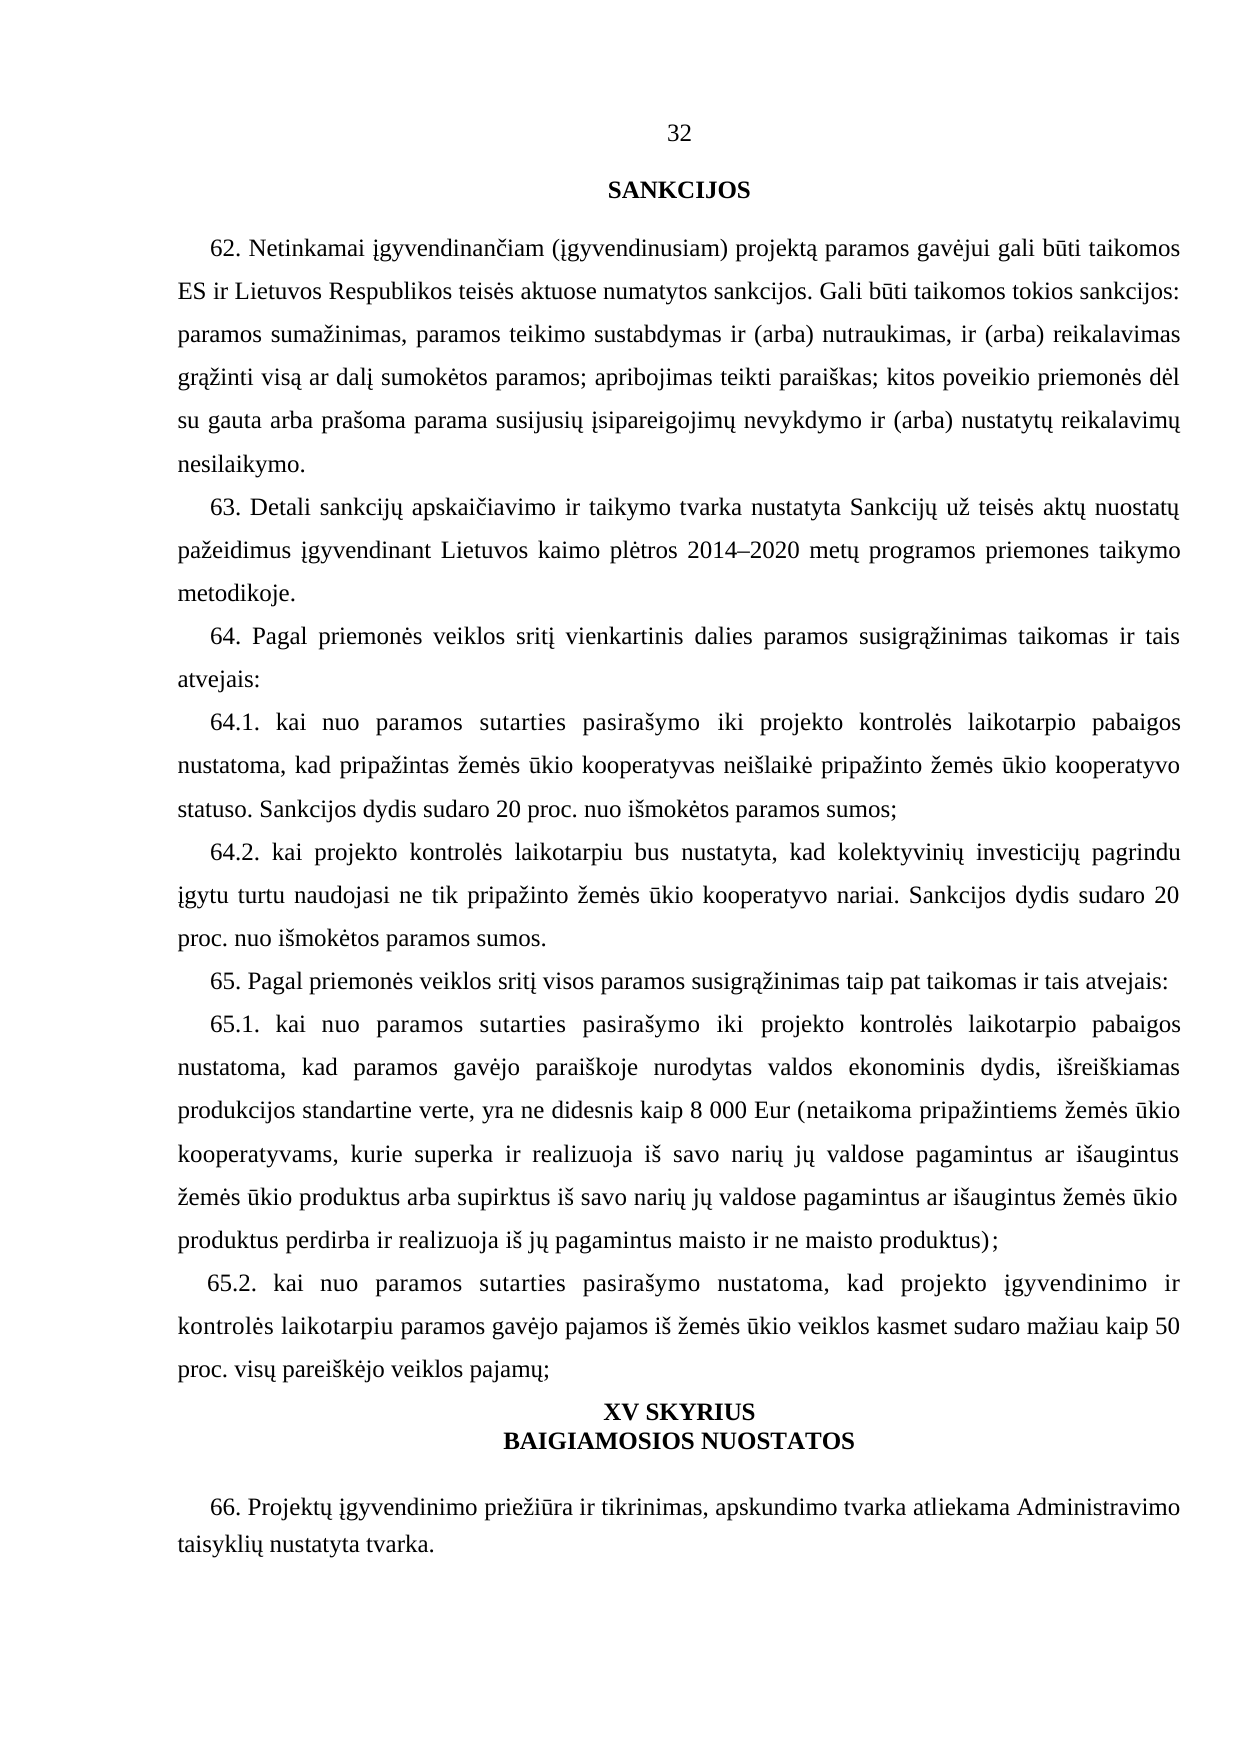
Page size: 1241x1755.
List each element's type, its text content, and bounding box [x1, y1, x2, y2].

text 64.1. kai nuo paramos sutarties pasirašymo iki projekto kontrolės laikotarpio pabaigos nustatoma, kad pripažintas žemės ūkio kooperatyvas neišlaikė pripažinto žemės ūkio kooperatyvo statuso. Sankcijos dydis sudaro 20 proc. nuo išmokėtos paramos sumos; [177, 707, 1181, 822]
text 64.2. kai projekto kontrolės laikotarpiu bus nustatyta, kad kolektyvinių investicijų pagrindu įgytu turtu naudojasi ne tik pripažinto žemės ūkio kooperatyvo nariai. Sankcijos dydis sudaro 20 proc. nuo išmokėtos paramos sumos. [177, 837, 1181, 952]
text BAIGIAMOSIOS NUOSTATOS [177, 1426, 1181, 1455]
text 65. Pagal priemonės veiklos sritį visos paramos susigrąžinimas taip pat taikomas ir tais atvejais: [177, 966, 1181, 995]
text 63. Detali sankcijų apskaičiavimo ir taikymo tvarka nustatyta Sankcijų už teisės aktų nuostatų pažeidimus įgyvendinant Lietuvos kaimo plėtros 2014–2020 metų programos priemones taikymo metodikoje. [177, 492, 1181, 607]
text SANKCIJOS [177, 176, 1181, 204]
text 64. Pagal priemonės veiklos sritį vienkartinis dalies paramos susigrąžinimas taikomas ir tais atvejais: [177, 621, 1181, 693]
text 62. Netinkamai įgyvendinančiam (įgyvendinusiam) projektą paramos gavėjui gali būti taikomos ES ir Lietuvos Respublikos teisės aktuose numatytos sankcijos. Gali būti taikomos tokios sankcijos: paramos sumažinimas, paramos teikimo sustabdymas ir (arba) nutraukimas, ir (arba) reikalavimas grąžinti visą ar dalį sumokėtos paramos; apribojimas teikti paraiškas; kitos poveikio priemonės dėl su gauta arba prašoma parama susijusių įsipareigojimų nevykdymo ir (arba) nustatytų reikalavimų nesilaikymo. [177, 233, 1181, 477]
text 66. Projektų įgyvendinimo priežiūra ir tikrinimas, apskundimo tvarka atliekama Administravimo taisyklių nustatyta tvarka. [177, 1492, 1181, 1558]
text 65.1. kai nuo paramos sutarties pasirašymo iki projekto kontrolės laikotarpio pabaigos nustatoma, kad paramos gavėjo paraiškoje nurodytas valdos ekonominis dydis, išreiškiamas produkcijos standartine verte, yra ne didesnis kaip 8 000 Eur (netaikoma pripažintiems žemės ūkio kooperatyvams, kurie superka ir realizuoja iš savo narių jų valdose pagamintus ar išaugintus žemės ūkio produktus arba supirktus iš savo narių jų valdose pagamintus ar išaugintus žemės ūkio produktus perdirba ir realizuoja iš jų pagamintus maisto ir ne maisto produktus); [177, 1009, 1181, 1254]
text 65.2. kai nuo paramos sutarties pasirašymo nustatoma, kad projekto įgyvendinimo ir kontrolės laikotarpiu paramos gavėjo pajamos iš žemės ūkio veiklos kasmet sudaro mažiau kaip 50 proc. visų pareiškėjo veiklos pajamų; [177, 1268, 1181, 1383]
text XV SKYRIUS [177, 1397, 1181, 1426]
